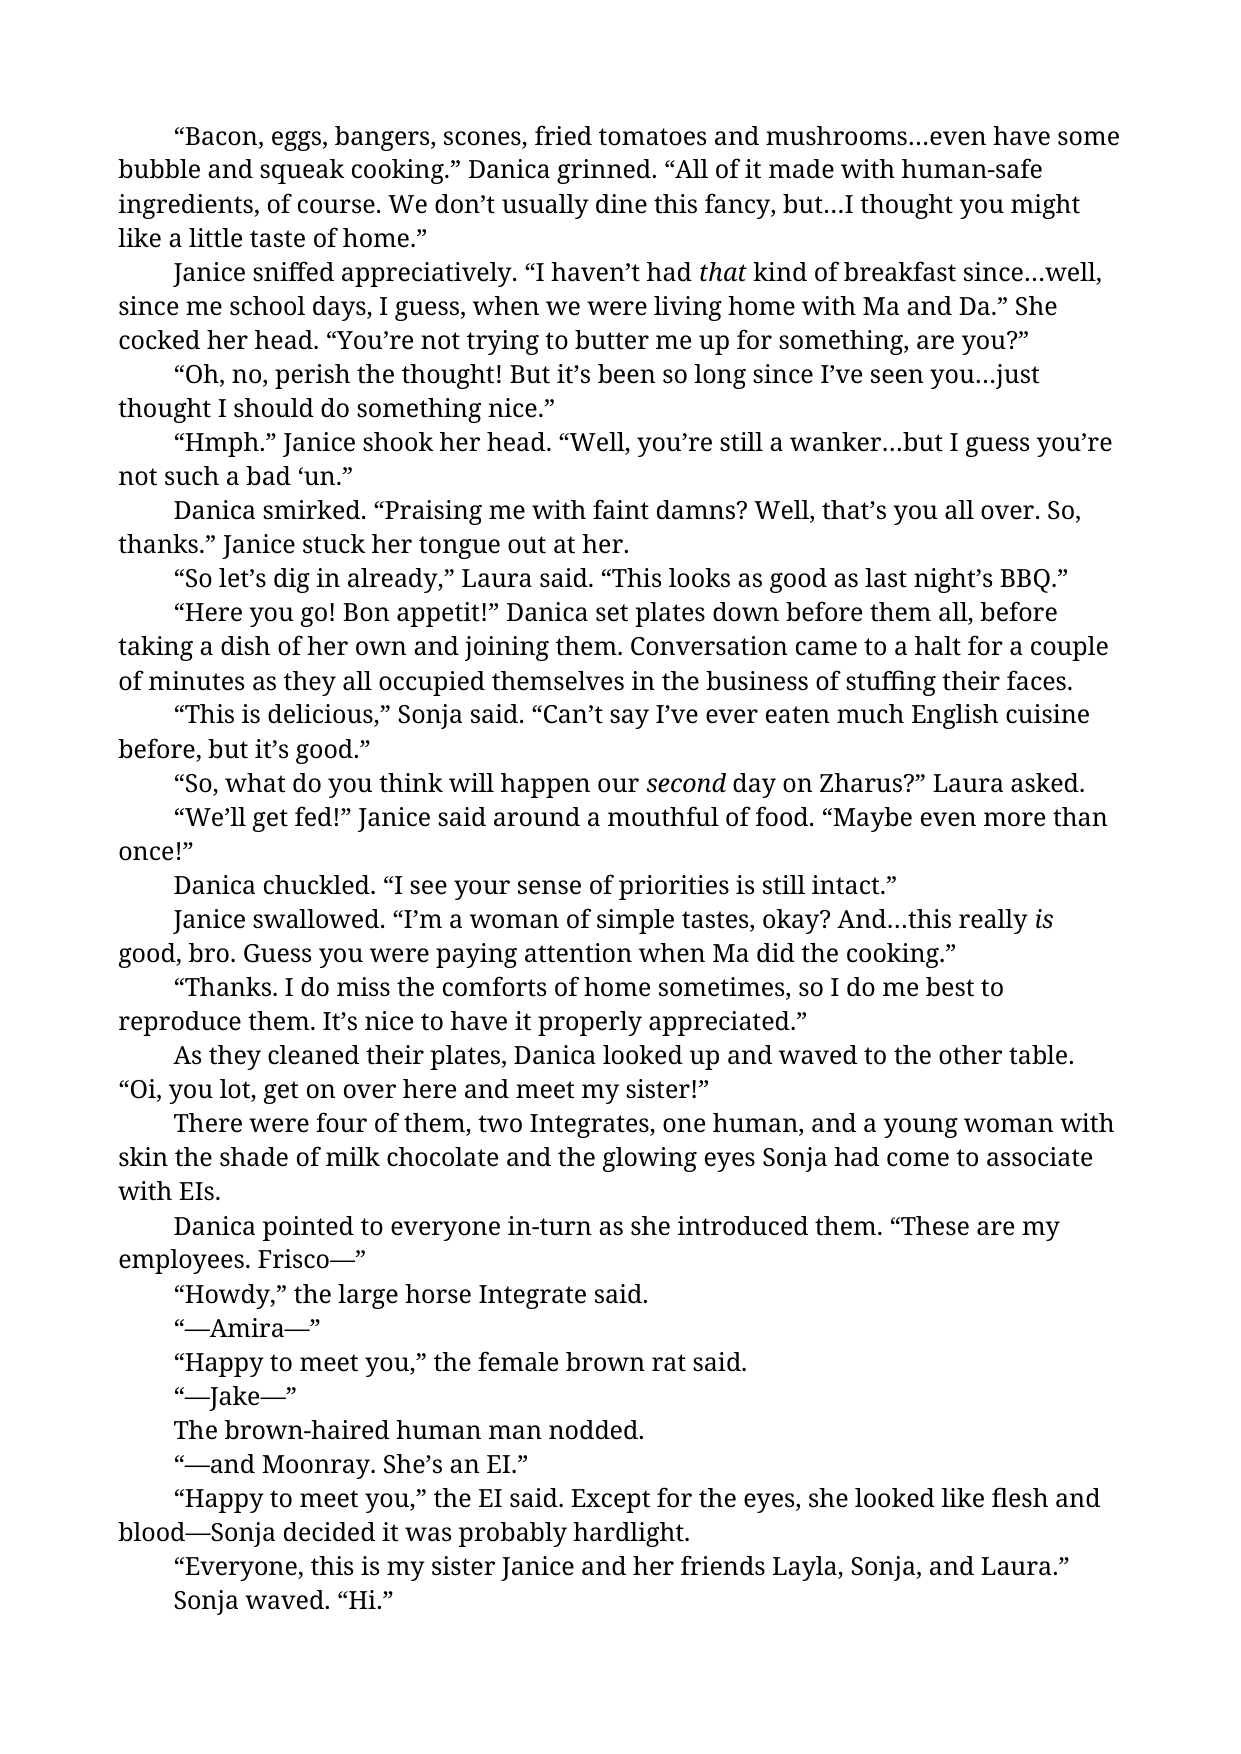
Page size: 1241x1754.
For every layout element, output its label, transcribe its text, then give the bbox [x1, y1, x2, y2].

text Sonja waved. “Hi.” [118, 1583, 1122, 1617]
text “Howdy,” the large horse Integrate said. [118, 1276, 1122, 1310]
text As they cleaned their plates, Danica looked up and waved to the other table. “Oi, you lot, get on over here and meet my sister!” [118, 1038, 1122, 1106]
text “Here you go! Bon appetit!” Danica set plates down before them all, before taking a dish of her own and joining them. Conversation came to a halt for a couple of minutes as they all occupied themselves in the business of stuffing their faces. [118, 595, 1122, 697]
text “We’ll get fed!” Janice said around a mouthful of food. “Maybe even more than once!” [118, 799, 1122, 867]
text “This is delicious,” Sonja said. “Can’t say I’ve ever eaten much English cuisine before, but it’s good.” [118, 697, 1122, 765]
text “Thanks. I do miss the comforts of home sometimes, so I do me best to reproduce them. It’s nice to have it properly appreciated.” [118, 970, 1122, 1038]
text “Everyone, this is my sister Janice and her friends Layla, Sonja, and Laura.” [118, 1549, 1122, 1583]
text “So let’s dig in already,” Laura said. “This looks as good as last night’s BBQ.” [118, 561, 1122, 595]
text “Happy to meet you,” the EI said. Except for the eyes, she looked like flesh and blood—Sonja decided it was probably hardlight. [118, 1481, 1122, 1549]
text “—Jake—” [118, 1378, 1122, 1412]
text Danica pointed to everyone in-turn as she introduced them. “These are my employees. Frisco—” [118, 1208, 1122, 1276]
text There were four of them, two Integrates, one human, and a young woman with skin the shade of milk chocolate and the glowing eyes Sonja had come to associate with EIs. [118, 1106, 1122, 1208]
text “—Amira—” [118, 1310, 1122, 1344]
text Danica chuckled. “I see your sense of priorities is still intact.” [118, 867, 1122, 902]
text “Oh, no, perish the thought! But it’s been so long since I’ve seen you…just thought I should do something nice.” [118, 357, 1122, 425]
text Janice swallowed. “I’m a woman of simple tastes, okay? And…this really is good, bro. Guess you were paying attention when Ma did the cooking.” [118, 902, 1122, 970]
text “Happy to meet you,” the female brown rat said. [118, 1344, 1122, 1378]
text “So, what do you think will happen our second day on Zharus?” Laura asked. [118, 765, 1122, 799]
text “—and Moonray. She’s an EI.” [118, 1447, 1122, 1481]
text “Hmph.” Janice shook her head. “Well, you’re still a wanker…but I guess you’re not such a bad ‘un.” [118, 425, 1122, 493]
text Janice sniffed appreciatively. “I haven’t had that kind of breakfast since…well, since me school days, I guess, when we were living home with Ma and Da.” She cocked her head. “You’re not trying to butter me up for something, are you?” [118, 254, 1122, 357]
text Danica smirked. “Praising me with faint damns? Well, that’s you all over. So, thanks.” Janice stuck her tongue out at her. [118, 493, 1122, 561]
text The brown-haired human man nodded. [118, 1412, 1122, 1447]
text “Bacon, eggs, bangers, scones, fried tomatoes and mushrooms…even have some bubble and squeak cooking.” Danica grinned. “All of it made with human-safe ingredients, of course. We don’t usually dine this fancy, but…I thought you might like a little taste of home.” [118, 118, 1122, 254]
